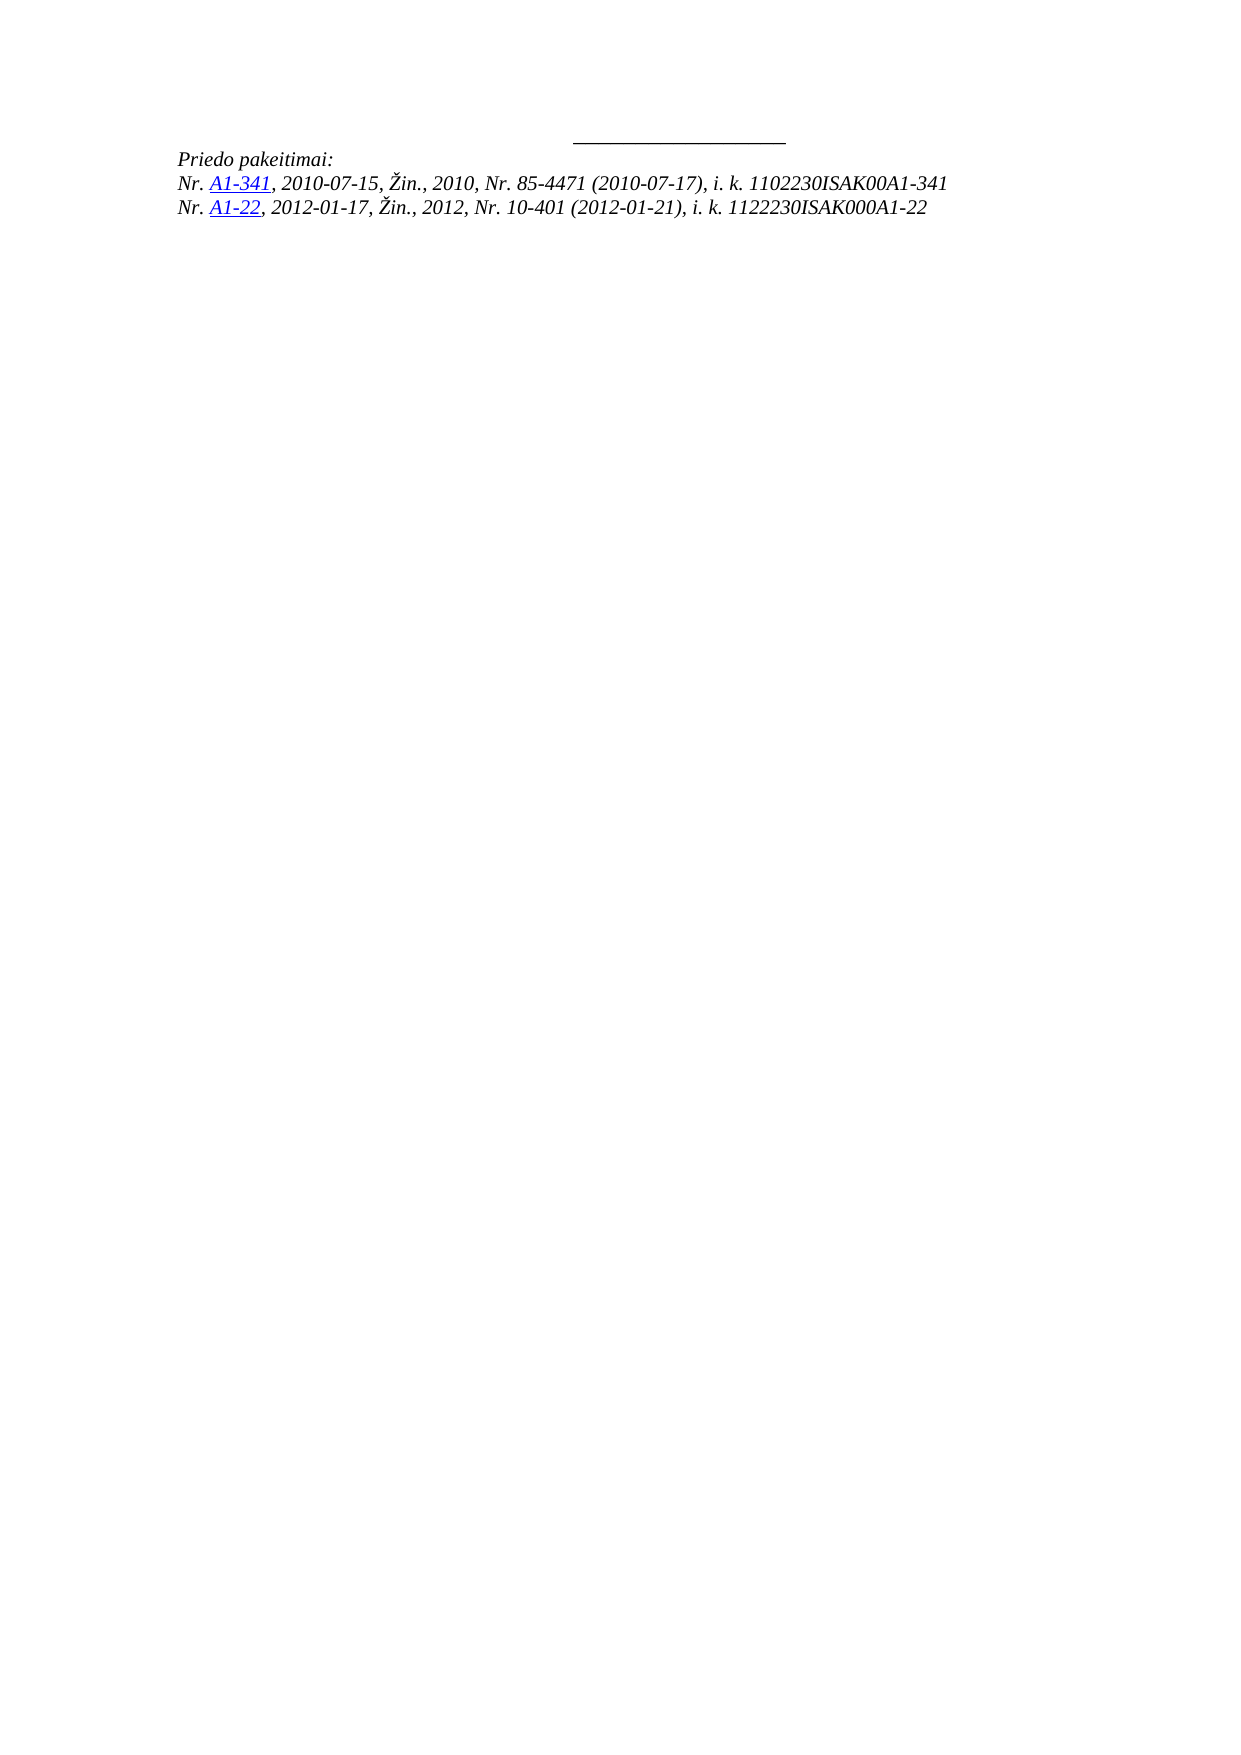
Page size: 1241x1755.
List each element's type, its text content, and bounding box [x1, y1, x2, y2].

text Nr. A1-22, 2012-01-17, Žin., 2012, Nr. 10-401 (2012-01-21), i. k. 1122230ISAK000A1-22 [177, 195, 1181, 219]
text Priedo pakeitimai: [177, 147, 1181, 171]
text _________________ [177, 118, 1181, 147]
text Nr. A1-341, 2010-07-15, Žin., 2010, Nr. 85-4471 (2010-07-17), i. k. 1102230ISAK00A1-341 [177, 171, 1181, 195]
